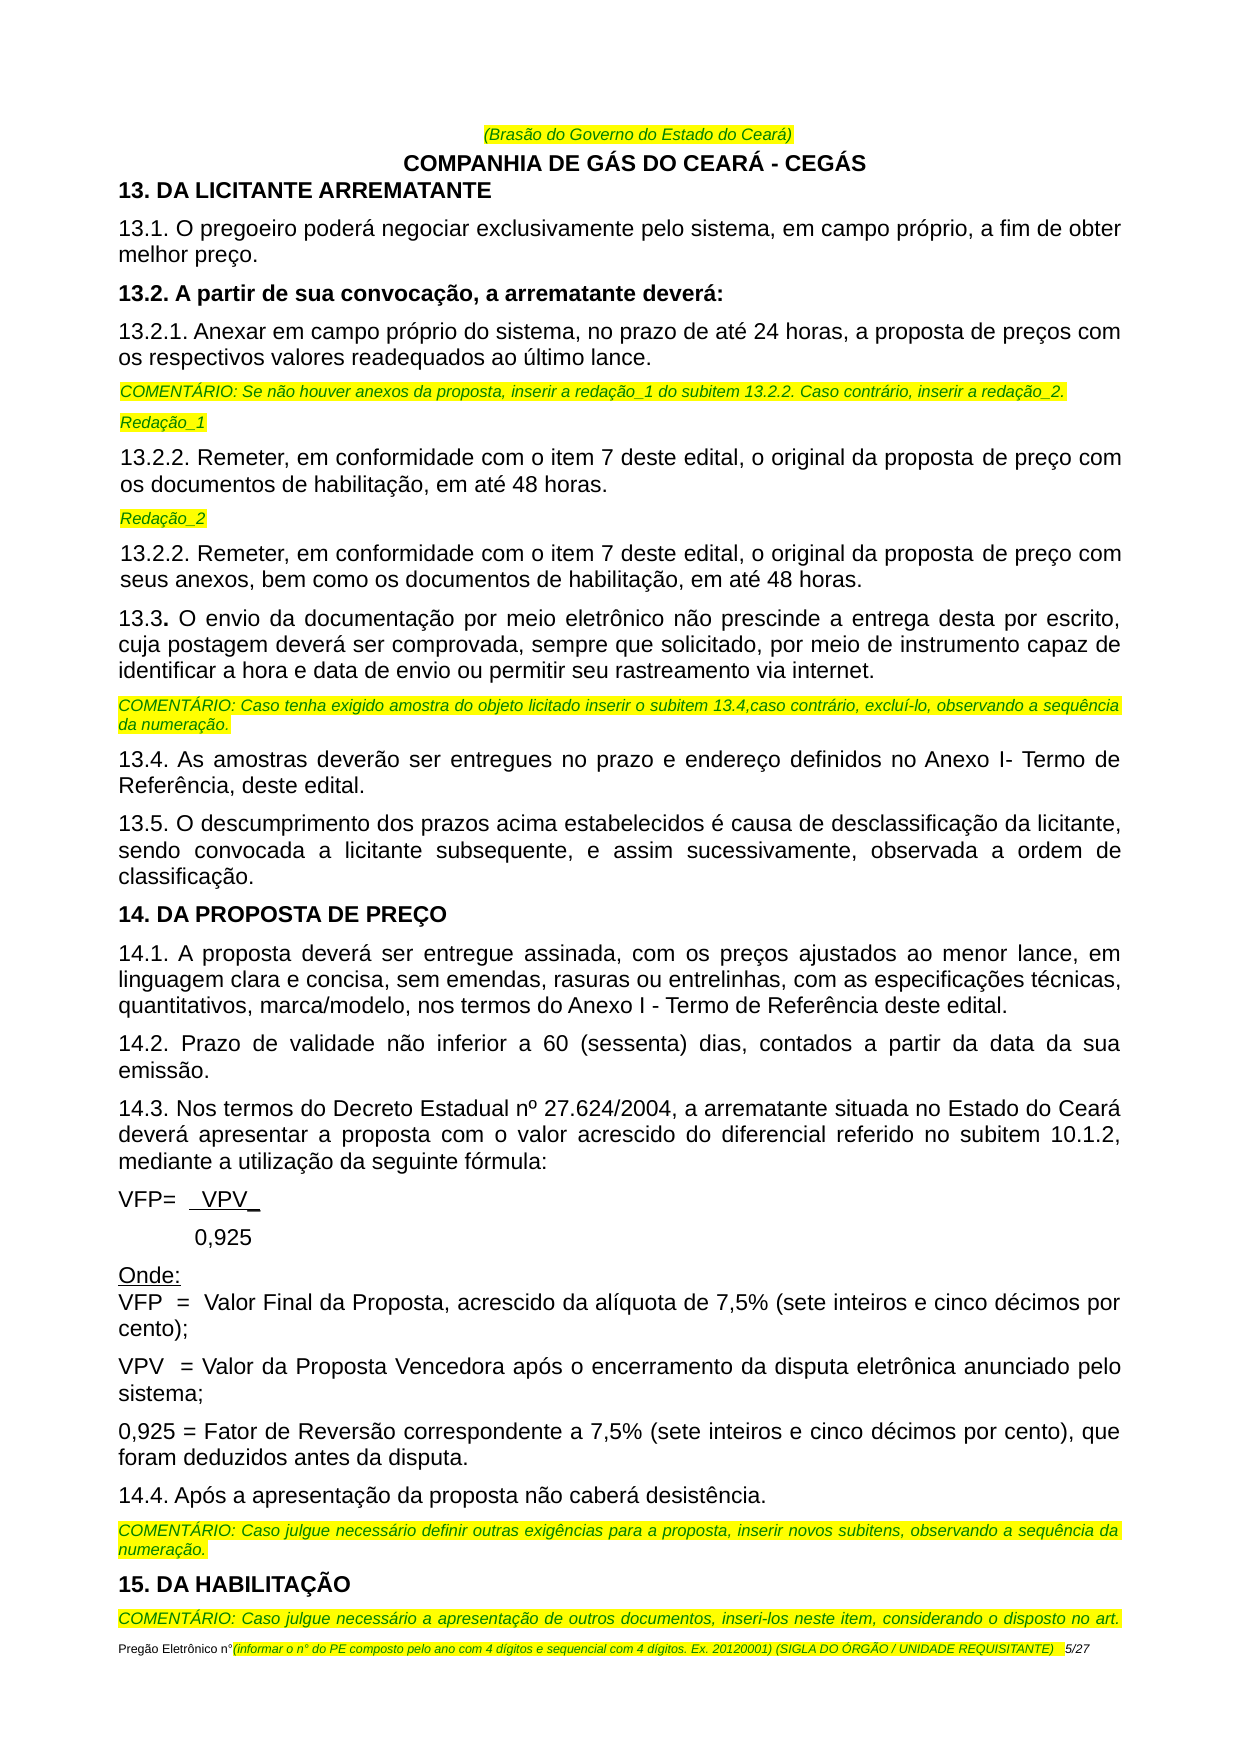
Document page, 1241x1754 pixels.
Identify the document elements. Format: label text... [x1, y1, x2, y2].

text 14.1. A proposta deverá ser entregue assinada, com os preços ajustados ao menor lance, em linguagem clara e concisa, sem emendas, rasuras ou entrelinhas, com as especificações técnicas, quantitativos, marca/modelo, nos termos do Anexo I - Termo de Referência deste edital. [118, 939, 1122, 1018]
text COMENTÁRIO: Caso tenha exigido amostra do objeto licitado inserir o subitem 13.4,caso contrário, excluí-lo, observando a sequência da numeração. [118, 696, 1122, 734]
text 14.3. Nos termos do Decreto Estadual nº 27.624/2004, a arrematante situada no Estado do Ceará deverá apresentar a proposta com o valor acrescido do diferencial referido no subitem 10.1.2, mediante a utilização da seguinte fórmula: [118, 1095, 1122, 1174]
text 13.3. O envio da documentação por meio eletrônico não prescinde a entrega desta por escrito, cuja postagem deverá ser comprovada, sempre que solicitado, por meio de instrumento capaz de identificar a hora e data de envio ou permitir seu rastreamento via internet. [118, 604, 1122, 684]
text 13.2. A partir de sua convocação, a arrematante deverá: [118, 279, 1122, 306]
text 14. DA PROPOSTA DE PREÇO [118, 901, 1122, 928]
text COMENTÁRIO: Se não houver anexos da proposta, inserir a redação_1 do subitem 13.2.2. Caso contrário, inserir a redação_2. [120, 382, 1122, 401]
text 13.4. As amostras deverão ser entregues no prazo e endereço definidos no Anexo I- Termo de Referência, deste edital. [118, 746, 1122, 798]
text 15. DA HABILITAÇÃO [118, 1571, 1122, 1597]
text Redação_2 [120, 509, 1122, 528]
text 0,925 [118, 1224, 1122, 1251]
text 13.5. O descumprimento dos prazos acima estabelecidos é causa de desclassificação da licitante, sendo convocada a licitante subsequente, e assim sucessivamente, observada a ordem de classificação. [118, 810, 1122, 889]
text 13.2.1. Anexar em campo próprio do sistema, no prazo de até 24 horas, a proposta de preços com os respectivos valores readequados ao último lance. [118, 318, 1122, 370]
text 13. DA LICITANTE ARREMATANTE [118, 177, 1122, 203]
text VPV = Valor da Proposta Vencedora após o encerramento da disputa eletrônica anunciado pelo sistema; [118, 1353, 1122, 1406]
text 0,925 = Fator de Reversão correspondente a 7,5% (sete inteiros e cinco décimos por cento), que foram deduzidos antes da disputa. [118, 1418, 1122, 1471]
text Redação_1 [120, 413, 1122, 432]
text 13.2.2. Remeter, em conformidade com o item 7 deste edital, o original da proposta de preço com os documentos de habilitação, em até 48 horas. [120, 444, 1122, 497]
text Onde: VFP = Valor Final da Proposta, acrescido da alíquota de 7,5% (sete inteiros e cinco décimos por cento); [118, 1262, 1122, 1341]
text 13.2.2. Remeter, em conformidade com o item 7 deste edital, o original da proposta de preço com seus anexos, bem como os documentos de habilitação, em até 48 horas. [120, 540, 1122, 593]
text COMENTÁRIO: Caso julgue necessário a apresentação de outros documentos, inseri-los neste item, considerando o disposto no art. [118, 1609, 1122, 1628]
text 13.1. O pregoeiro poderá negociar exclusivamente pelo sistema, em campo próprio, a fim de obter melhor preço. [118, 215, 1122, 268]
text 14.4. Após a apresentação da proposta não caberá desistência. [118, 1482, 1122, 1509]
text COMENTÁRIO: Caso julgue necessário definir outras exigências para a proposta, inserir novos subitens, observando a sequência da numeração. [118, 1521, 1122, 1559]
text VFP= VPV_ [118, 1186, 1122, 1212]
text 14.2. Prazo de validade não inferior a 60 (sessenta) dias, contados a partir da data da sua emissão. [118, 1030, 1122, 1083]
